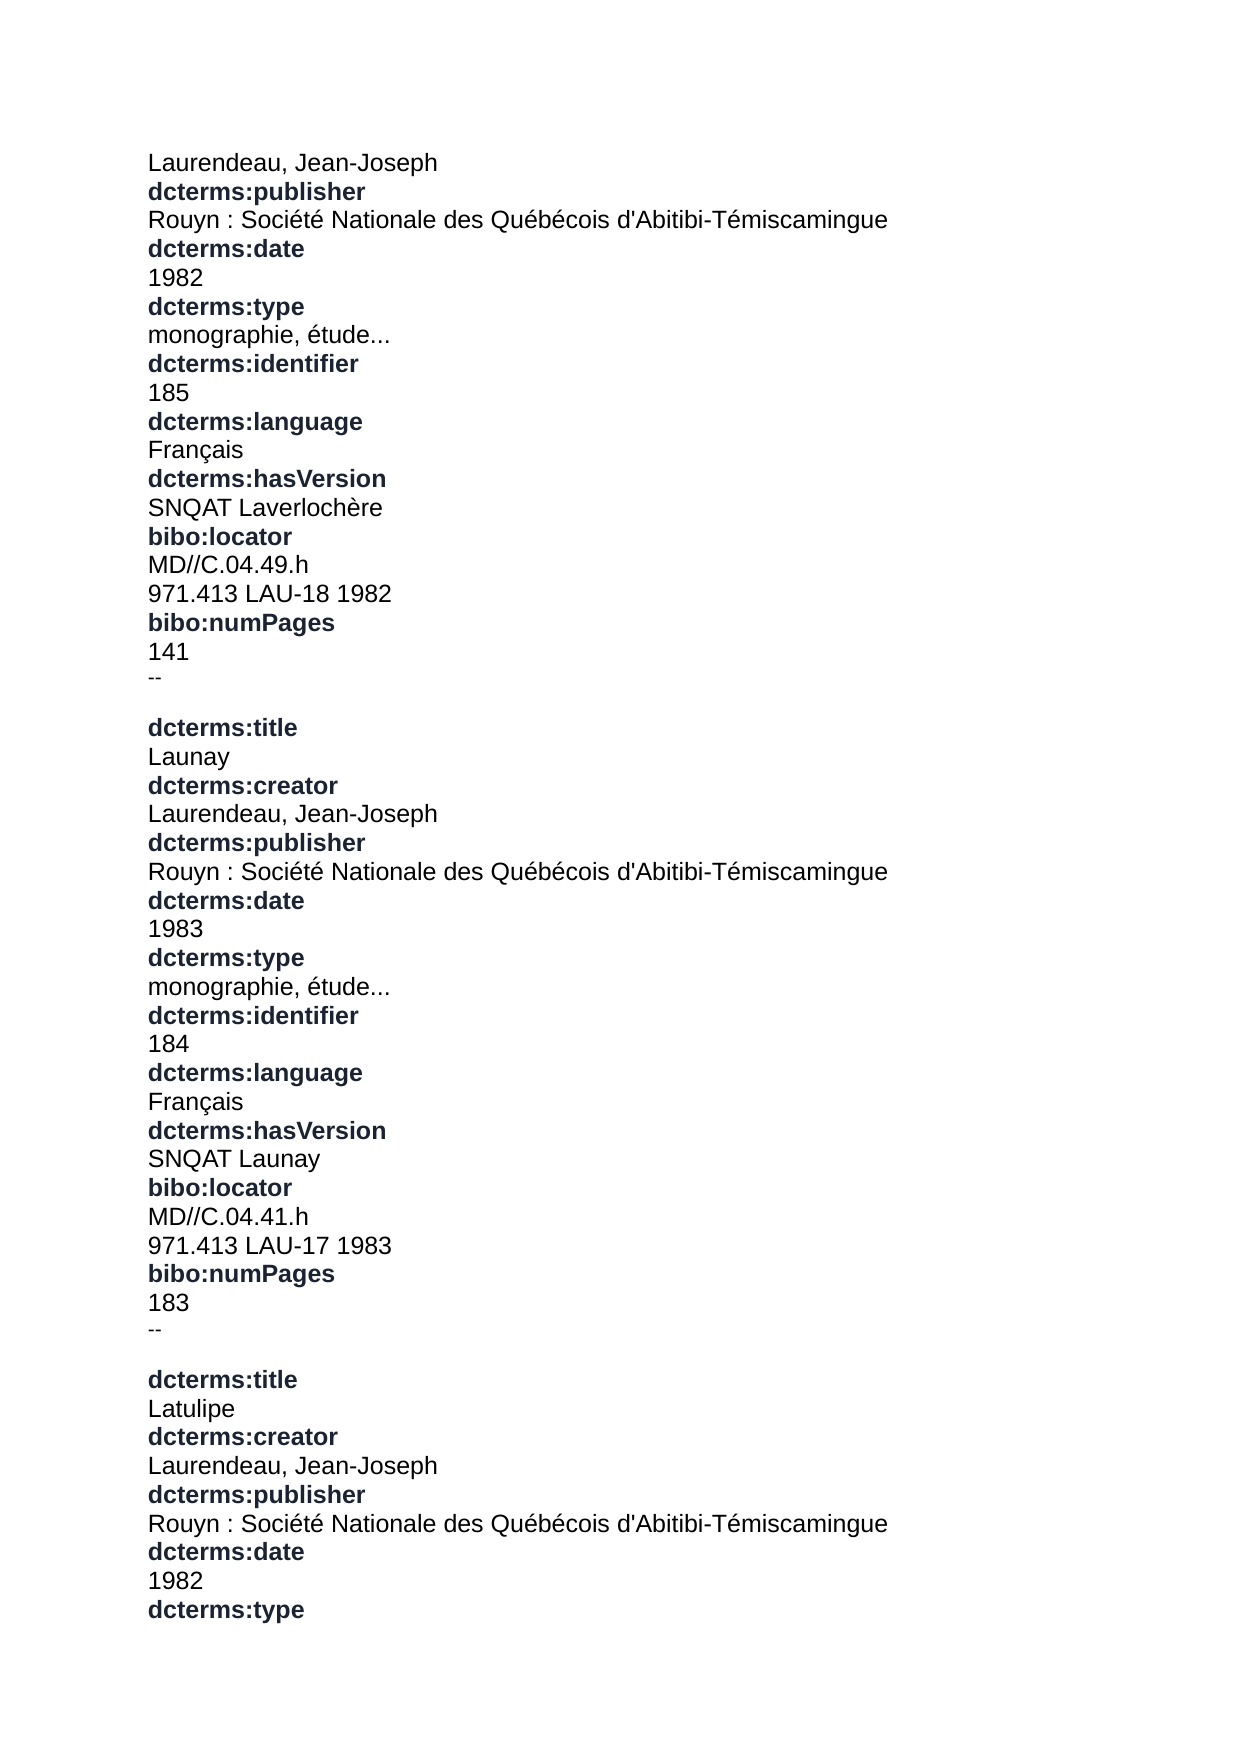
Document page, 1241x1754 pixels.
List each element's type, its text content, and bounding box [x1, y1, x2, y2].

text 183 [148, 1288, 1092, 1317]
text bibo:numPages [148, 1259, 1092, 1288]
text bibo:numPages [148, 608, 1092, 636]
text Laurendeau, Jean-Joseph [148, 148, 1092, 176]
text MD//C.04.49.h [148, 550, 1092, 579]
text dcterms:type [148, 291, 1092, 320]
text dcterms:hasVersion [148, 464, 1092, 493]
text dcterms:language [148, 1058, 1092, 1087]
text dcterms:title [148, 713, 1092, 742]
text dcterms:publisher [148, 1480, 1092, 1508]
text bibo:locator [148, 1173, 1092, 1202]
text dcterms:identifier [148, 349, 1092, 378]
text monographie, étude... [148, 320, 1092, 349]
text Laurendeau, Jean-Joseph [148, 799, 1092, 828]
text dcterms:date [148, 234, 1092, 263]
text 184 [148, 1029, 1092, 1058]
text dcterms:publisher [148, 828, 1092, 857]
text 185 [148, 378, 1092, 406]
text dcterms:identifier [148, 1001, 1092, 1029]
text dcterms:language [148, 406, 1092, 435]
text dcterms:hasVersion [148, 1116, 1092, 1144]
text 971.413 LAU-17 1983 [148, 1231, 1092, 1259]
text dcterms:type [148, 943, 1092, 972]
text 971.413 LAU-18 1982 [148, 579, 1092, 608]
text dcterms:creator [148, 771, 1092, 799]
text SNQAT Laverlochère [148, 493, 1092, 521]
text monographie, étude... [148, 972, 1092, 1001]
text 1983 [148, 914, 1092, 943]
text dcterms:date [148, 1537, 1092, 1566]
text Français [148, 435, 1092, 464]
text -- [148, 1317, 1092, 1341]
text 1982 [148, 1566, 1092, 1595]
text 1982 [148, 263, 1092, 291]
text dcterms:creator [148, 1422, 1092, 1451]
text dcterms:date [148, 886, 1092, 914]
text SNQAT Launay [148, 1144, 1092, 1173]
text Laurendeau, Jean-Joseph [148, 1451, 1092, 1480]
text Latulipe [148, 1393, 1092, 1422]
text Rouyn : Société Nationale des Québécois d'Abitibi-Témiscamingue [148, 857, 1092, 886]
text Rouyn : Société Nationale des Québécois d'Abitibi-Témiscamingue [148, 1508, 1092, 1537]
text dcterms:type [148, 1595, 1092, 1623]
text dcterms:publisher [148, 176, 1092, 205]
text Launay [148, 742, 1092, 771]
text Rouyn : Société Nationale des Québécois d'Abitibi-Témiscamingue [148, 205, 1092, 234]
text MD//C.04.41.h [148, 1202, 1092, 1231]
text 141 [148, 636, 1092, 665]
text bibo:locator [148, 521, 1092, 550]
text Français [148, 1087, 1092, 1116]
text -- [148, 665, 1092, 689]
text dcterms:title [148, 1365, 1092, 1393]
